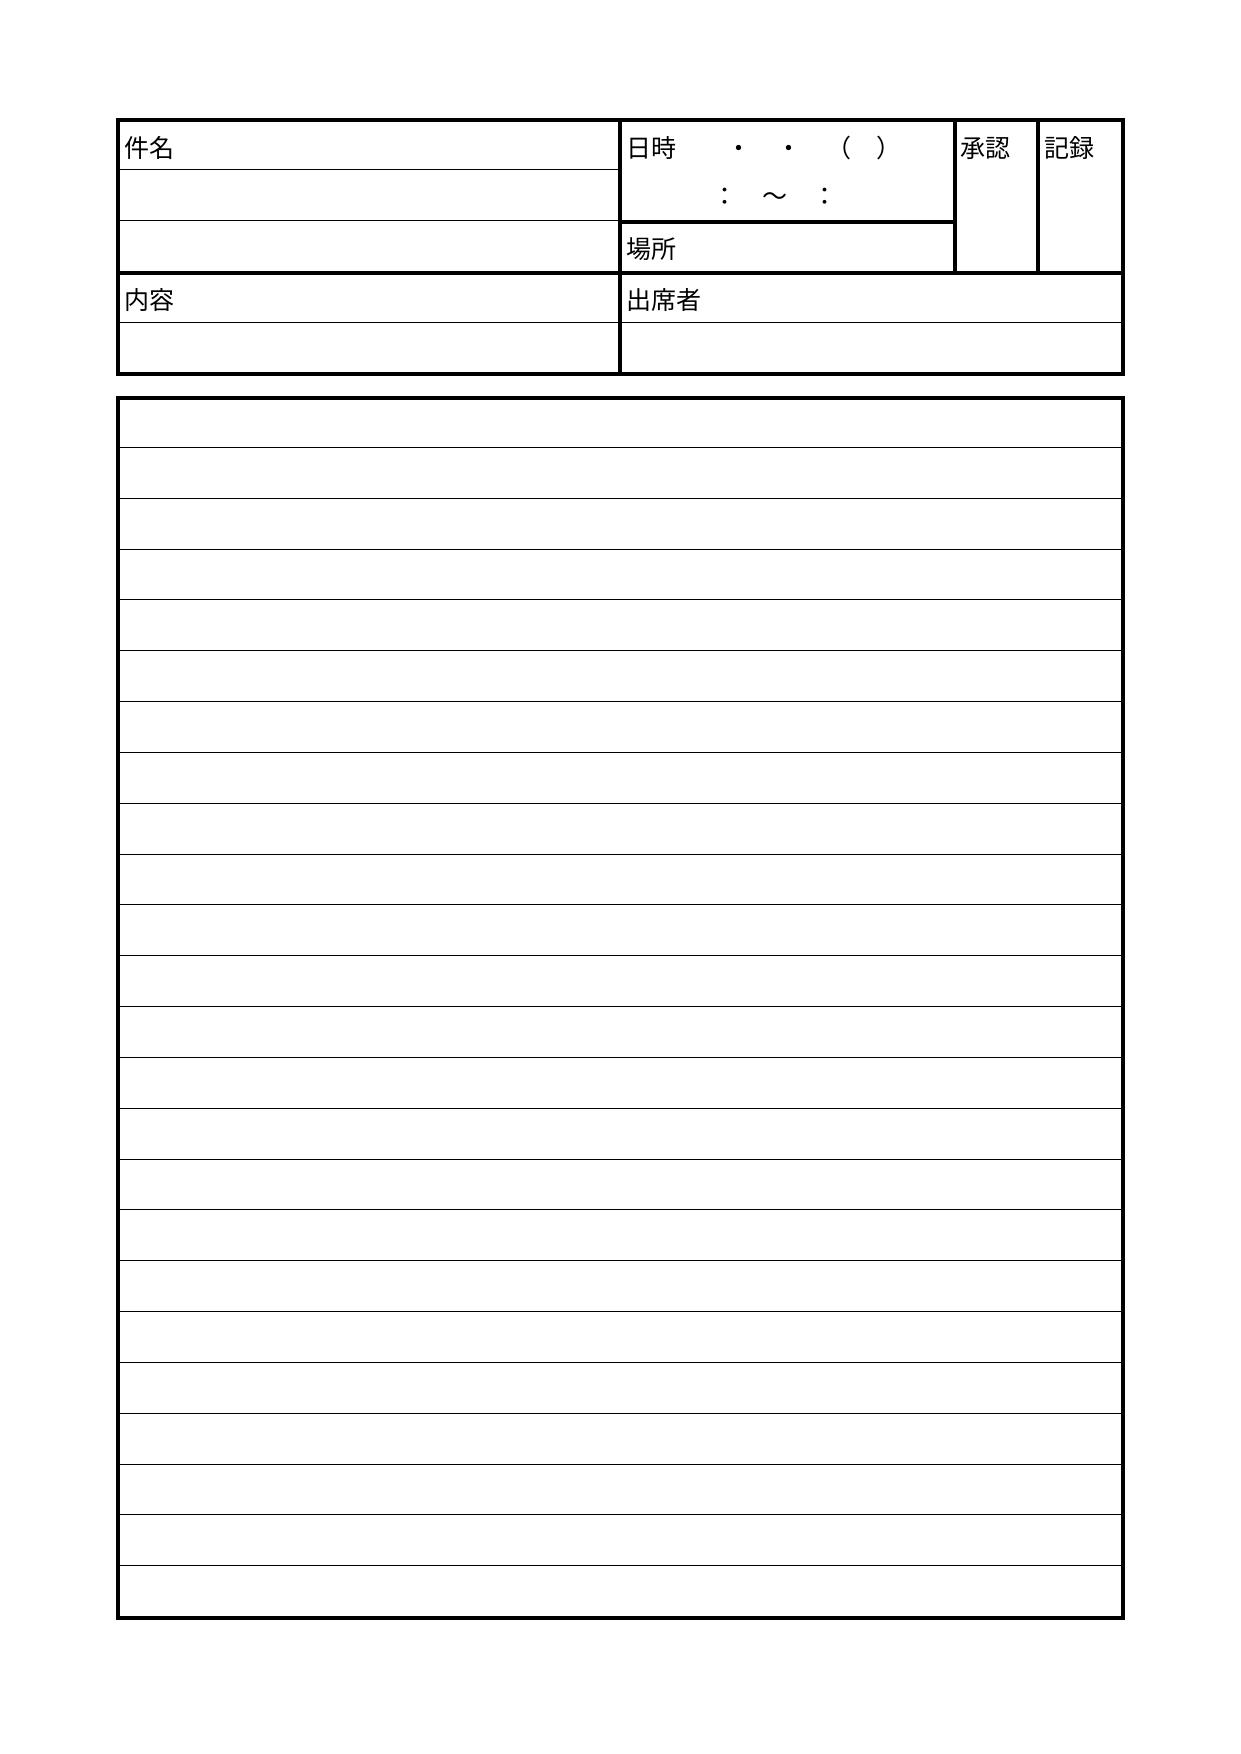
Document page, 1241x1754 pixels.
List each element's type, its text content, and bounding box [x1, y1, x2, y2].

table_cell [120, 550, 1121, 599]
table_cell [120, 1465, 1121, 1514]
table_cell [120, 221, 618, 271]
table_cell [120, 855, 1121, 904]
table_cell [120, 1109, 1121, 1158]
table_cell [120, 170, 618, 220]
table_header 記録 [1040, 122, 1121, 169]
table_cell 内容 [120, 275, 618, 321]
table_cell ： 〜 ： [622, 169, 953, 220]
table_cell [120, 1261, 1121, 1311]
table_cell [120, 1210, 1121, 1260]
table_cell [120, 600, 1121, 650]
table_cell [120, 400, 1121, 447]
table_cell [120, 651, 1121, 701]
table_cell [120, 702, 1121, 752]
table_cell [120, 905, 1121, 955]
table_cell [118, 376, 1123, 396]
table_cell [120, 499, 1121, 548]
table_cell [120, 1007, 1121, 1057]
table_cell [120, 1312, 1121, 1362]
table_cell [120, 323, 618, 372]
table_header 日時 ・ ・ （ ） [622, 122, 953, 169]
table_cell [1040, 169, 1121, 220]
table_cell [120, 1160, 1121, 1209]
table_cell [120, 448, 1121, 498]
table_cell [1040, 220, 1121, 271]
table_header 承認 [957, 122, 1036, 169]
table_cell [120, 1414, 1121, 1463]
table_cell [120, 1515, 1121, 1565]
table_header 件名 [120, 122, 618, 169]
table_cell [120, 753, 1121, 803]
table_cell [957, 169, 1036, 220]
table_cell 場所 [622, 224, 953, 271]
table_cell [622, 323, 1121, 372]
table_cell [120, 1363, 1121, 1413]
table_cell [120, 1058, 1121, 1108]
table_cell [120, 1566, 1121, 1616]
table_cell 出席者 [622, 275, 1121, 321]
table_cell [957, 220, 1036, 271]
table_cell [120, 956, 1121, 1006]
table_cell [120, 804, 1121, 853]
